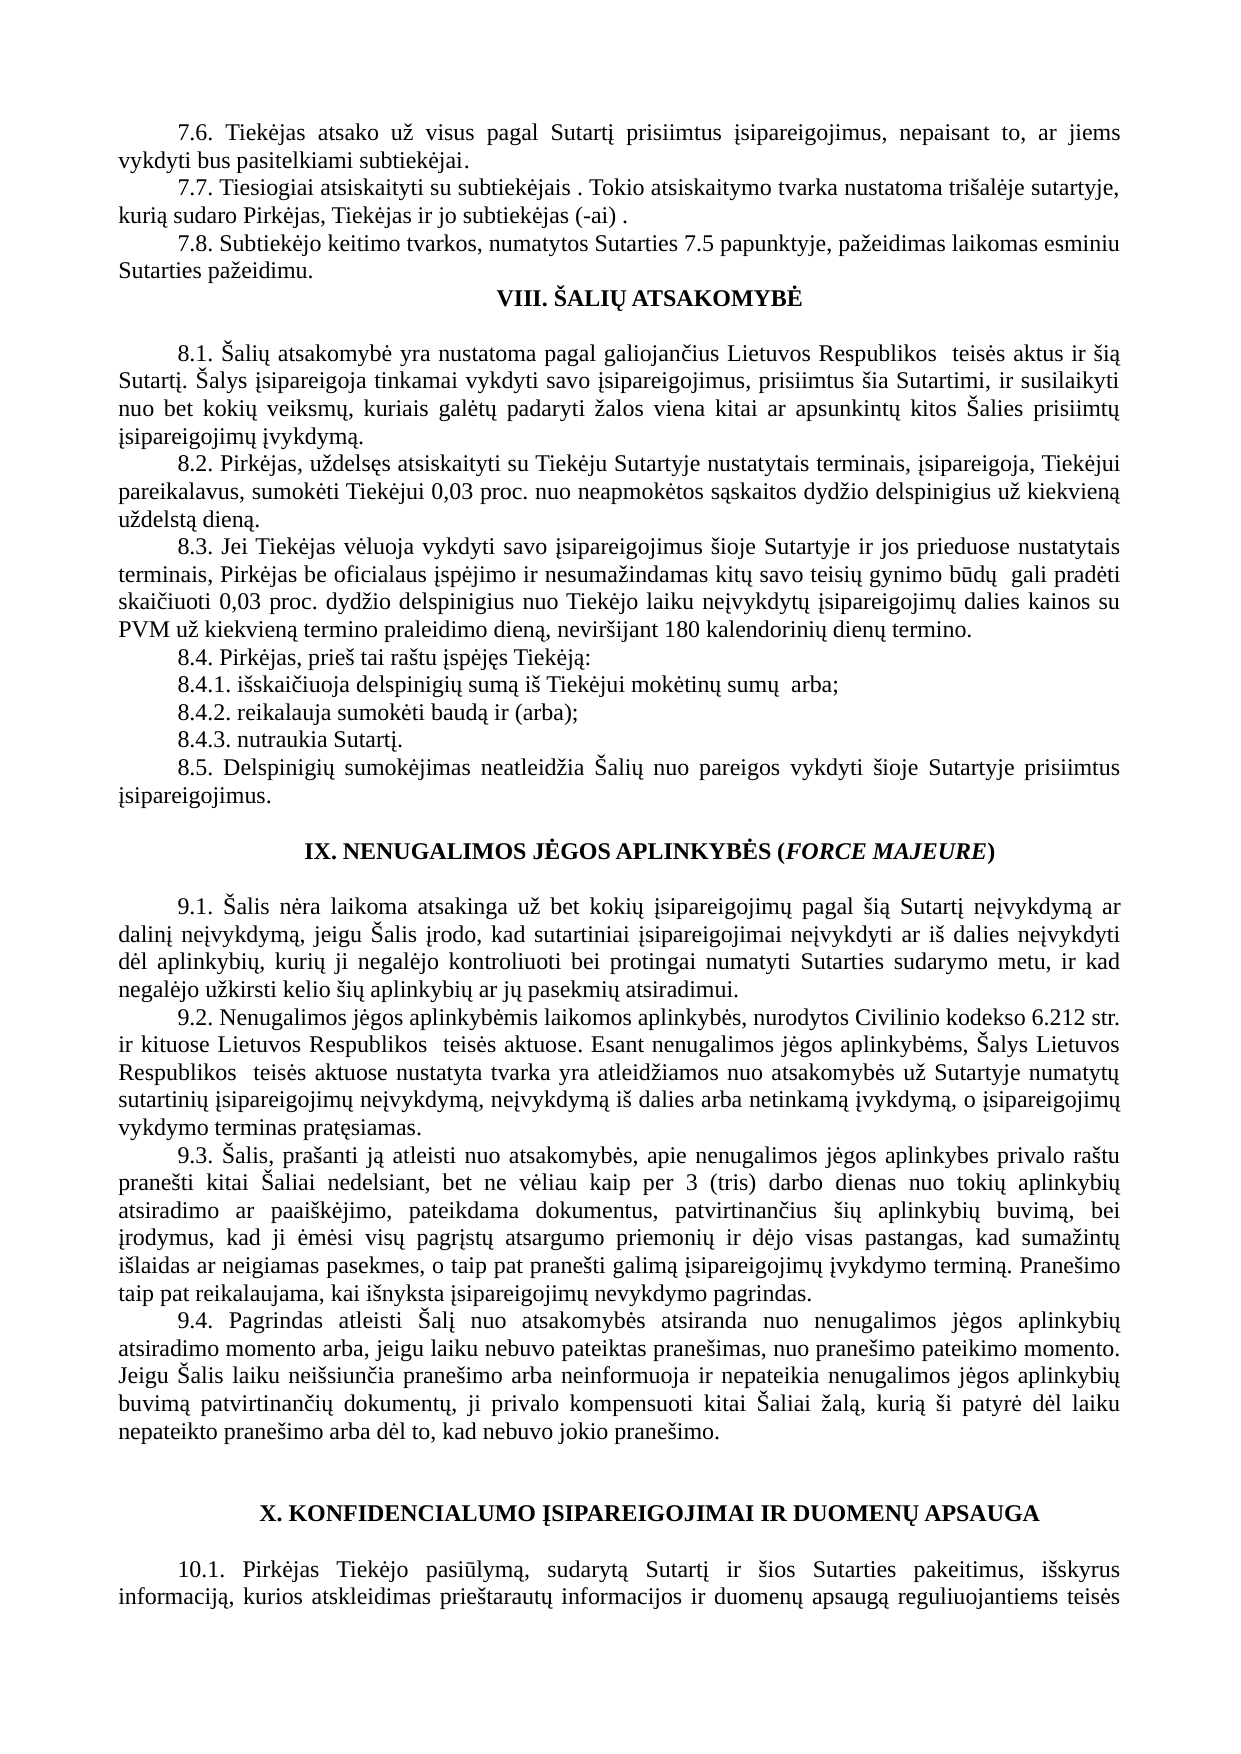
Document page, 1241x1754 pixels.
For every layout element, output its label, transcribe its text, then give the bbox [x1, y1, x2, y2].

text VIII. ŠALIŲ ATSAKOMYBĖ [118, 284, 1122, 311]
text 9.3. Šalis, prašanti ją atleisti nuo atsakomybės, apie nenugalimos jėgos aplinkybes privalo raštu pranešti kitai Šaliai nedelsiant, bet ne vėliau kaip per 3 (tris) darbo dienas nuo tokių aplinkybių atsiradimo ar paaiškėjimo, pateikdama dokumentus, patvirtinančius šių aplinkybių buvimą, bei įrodymus, kad ji ėmėsi visų pagrįstų atsargumo priemonių ir dėjo visas pastangas, kad sumažintų išlaidas ar neigiamas pasekmes, o taip pat pranešti galimą įsipareigojimų įvykdymo terminą. Pranešimo taip pat reikalaujama, kai išnyksta įsipareigojimų nevykdymo pagrindas. [118, 1141, 1122, 1306]
text 7.8. Subtiekėjo keitimo tvarkos, numatytos Sutarties 7.5 papunktyje, pažeidimas laikomas esminiu Sutarties pažeidimu. [118, 228, 1122, 284]
text IX. NENUGALIMOS JĖGOS APLINKYBĖS (FORCE MAJEURE) [118, 837, 1122, 864]
text 8.1. Šalių atsakomybė yra nustatoma pagal galiojančius Lietuvos Respublikos teisės aktus ir šią Sutartį. Šalys įsipareigoja tinkamai vykdyti savo įsipareigojimus, prisiimtus šia Sutartimi, ir susilaikyti nuo bet kokių veiksmų, kuriais galėtų padaryti žalos viena kitai ar apsunkintų kitos Šalies prisiimtų įsipareigojimų įvykdymą. [118, 339, 1122, 449]
text 8.4. Pirkėjas, prieš tai raštu įspėjęs Tiekėją: [118, 643, 1122, 670]
text 9.1. Šalis nėra laikoma atsakinga už bet kokių įsipareigojimų pagal šią Sutartį neįvykdymą ar dalinį neįvykdymą, jeigu Šalis įrodo, kad sutartiniai įsipareigojimai neįvykdyti ar iš dalies neįvykdyti dėl aplinkybių, kurių ji negalėjo kontroliuoti bei protingai numatyti Sutarties sudarymo metu, ir kad negalėjo užkirsti kelio šių aplinkybių ar jų pasekmių atsiradimui. [118, 892, 1122, 1003]
text 7.7. Tiesiogiai atsiskaityti su subtiekėjais . Tokio atsiskaitymo tvarka nustatoma trišalėje sutartyje, kurią sudaro Pirkėjas, Tiekėjas ir jo subtiekėjas (-ai) . [118, 173, 1122, 228]
text 9.4. Pagrindas atleisti Šalį nuo atsakomybės atsiranda nuo nenugalimos jėgos aplinkybių atsiradimo momento arba, jeigu laiku nebuvo pateiktas pranešimas, nuo pranešimo pateikimo momento. Jeigu Šalis laiku neišsiunčia pranešimo arba neinformuoja ir nepateikia nenugalimos jėgos aplinkybių buvimą patvirtinančių dokumentų, ji privalo kompensuoti kitai Šaliai žalą, kurią ši patyrė dėl laiku nepateikto pranešimo arba dėl to, kad nebuvo jokio pranešimo. [118, 1306, 1122, 1444]
text 10.1. Pirkėjas Tiekėjo pasiūlymą, sudarytą Sutartį ir šios Sutarties pakeitimus, išskyrus informaciją, kurios atskleidimas prieštarautų informacijos ir duomenų apsaugą reguliuojantiems teisės [118, 1555, 1122, 1610]
text 8.3. Jei Tiekėjas vėluoja vykdyti savo įsipareigojimus šioje Sutartyje ir jos prieduose nustatytais terminais, Pirkėjas be oficialaus įspėjimo ir nesumažindamas kitų savo teisių gynimo būdų gali pradėti skaičiuoti 0,03 proc. dydžio delspinigius nuo Tiekėjo laiku neįvykdytų įsipareigojimų dalies kainos su PVM už kiekvieną termino praleidimo dieną, neviršijant 180 kalendorinių dienų termino. [118, 532, 1122, 643]
text 7.6. Tiekėjas atsako už visus pagal Sutartį prisiimtus įsipareigojimus, nepaisant to, ar jiems vykdyti bus pasitelkiami subtiekėjai. [118, 118, 1122, 173]
text 8.5. Delspinigių sumokėjimas neatleidžia Šalių nuo pareigos vykdyti šioje Sutartyje prisiimtus įsipareigojimus. [118, 753, 1122, 808]
text 8.4.2. reikalauja sumokėti baudą ir (arba); [118, 698, 1122, 725]
text 8.4.3. nutraukia Sutartį. [118, 725, 1122, 753]
text 9.2. Nenugalimos jėgos aplinkybėmis laikomos aplinkybės, nurodytos Civilinio kodekso 6.212 str. ir kituose Lietuvos Respublikos teisės aktuose. Esant nenugalimos jėgos aplinkybėms, Šalys Lietuvos Respublikos teisės aktuose nustatyta tvarka yra atleidžiamos nuo atsakomybės už Sutartyje numatytų sutartinių įsipareigojimų neįvykdymą, neįvykdymą iš dalies arba netinkamą įvykdymą, o įsipareigojimų vykdymo terminas pratęsiamas. [118, 1003, 1122, 1141]
text X. KONFIDENCIALUMO ĮSIPAREIGOJIMAI IR DUOMENŲ APSAUGA [118, 1499, 1122, 1527]
text 8.4.1. išskaičiuoja delspinigių sumą iš Tiekėjui mokėtinų sumų arba; [118, 670, 1122, 698]
text 8.2. Pirkėjas, uždelsęs atsiskaityti su Tiekėju Sutartyje nustatytais terminais, įsipareigoja, Tiekėjui pareikalavus, sumokėti Tiekėjui 0,03 proc. nuo neapmokėtos sąskaitos dydžio delspinigius už kiekvieną uždelstą dieną. [118, 449, 1122, 532]
